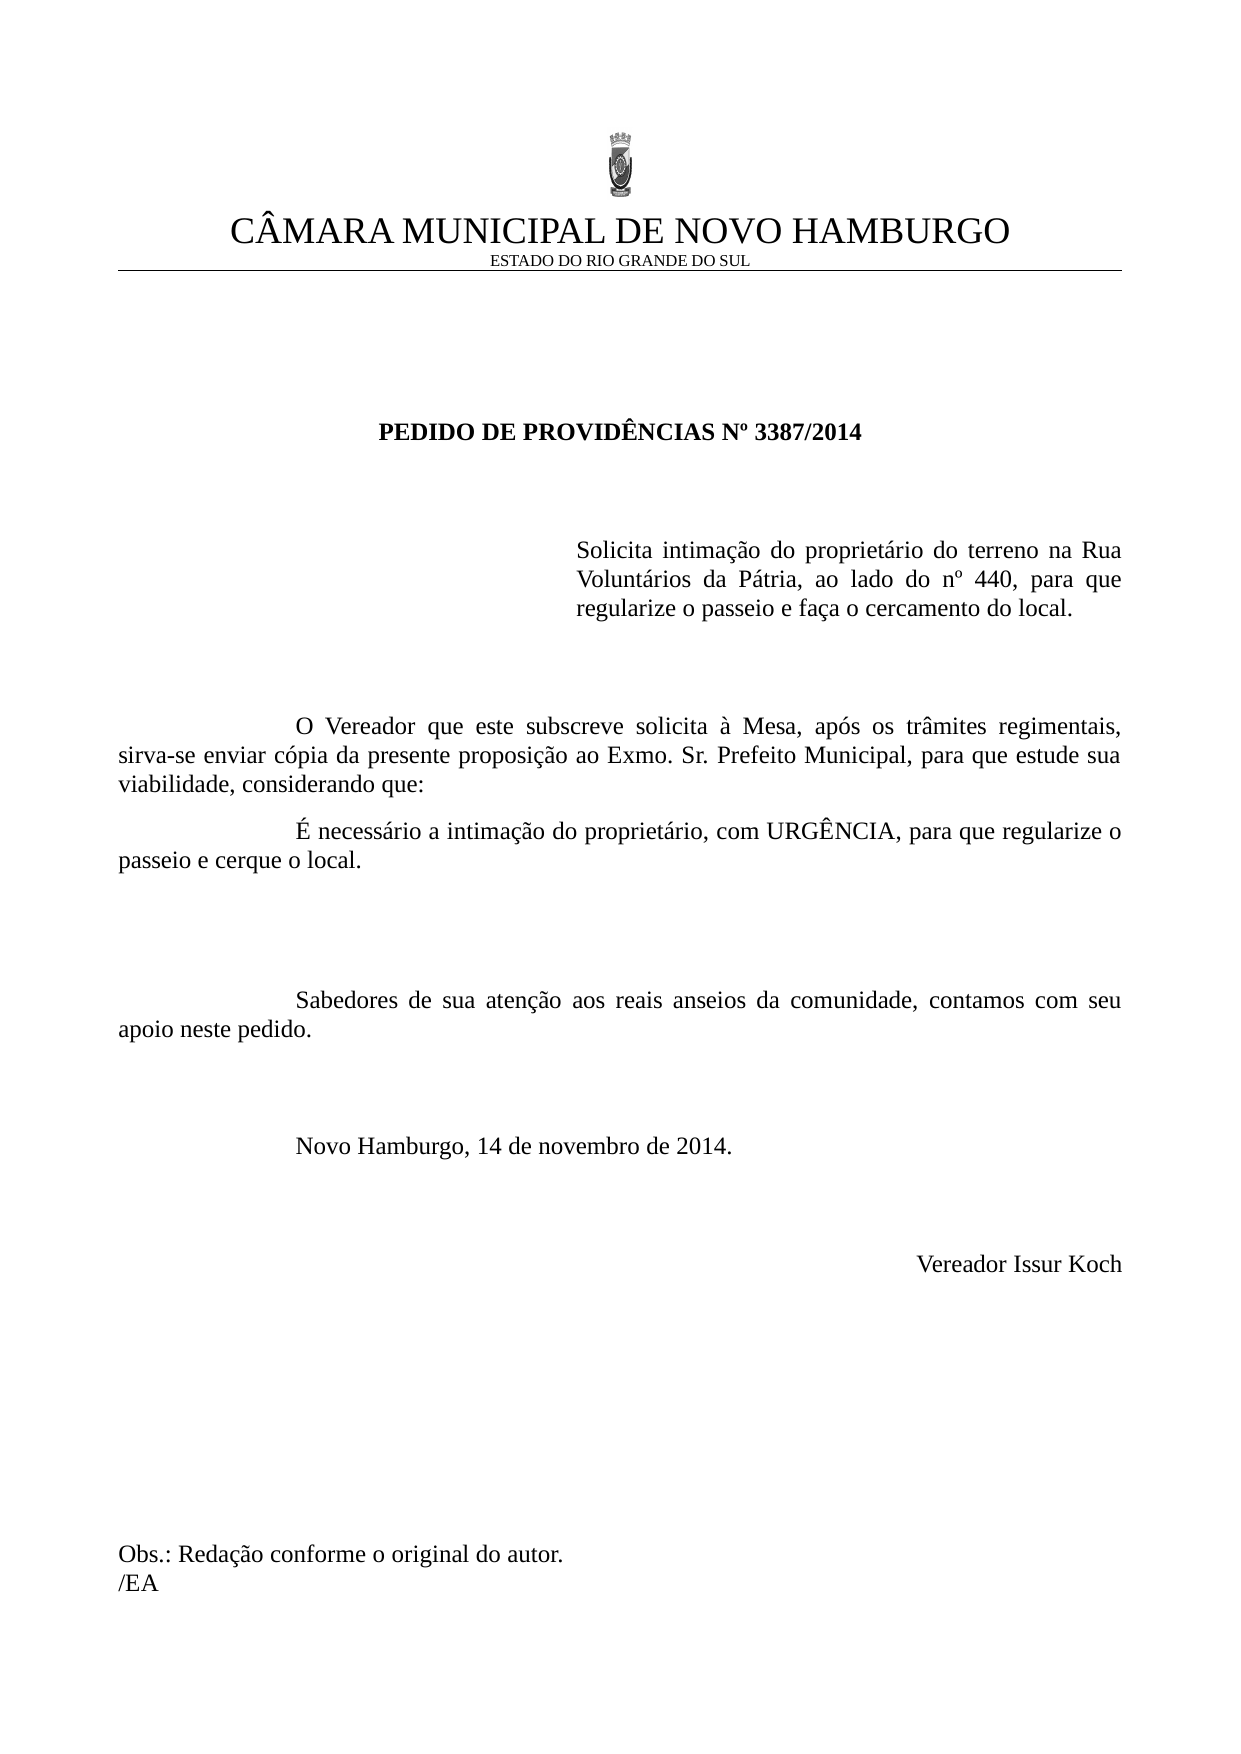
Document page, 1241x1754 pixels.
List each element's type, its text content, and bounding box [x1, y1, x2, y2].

text Sabedores de sua atenção aos reais anseios da comunidade, contamos com seu apoio neste pedido. [118, 985, 1122, 1043]
text É necessário a intimação do proprietário, com URGÊNCIA, para que regularize o passeio e cerque o local. [118, 816, 1122, 874]
text PEDIDO DE PROVIDÊNCIAS Nº 3387/2014 [118, 417, 1122, 446]
text Obs.: Redação conforme o original do autor. [118, 1539, 1122, 1568]
text O Vereador que este subscreve solicita à Mesa, após os trâmites regimentais, sirva-se enviar cópia da presente proposição ao Exmo. Sr. Prefeito Municipal, para que estude sua viabilidade, considerando que: [118, 711, 1122, 798]
text Vereador Issur Koch [118, 1249, 1122, 1278]
text Novo Hamburgo, 14 de novembro de 2014. [118, 1131, 1122, 1160]
text ESTADO DO RIO GRANDE DO SUL [118, 252, 1122, 270]
text CÂMARA MUNICIPAL DE NOVO HAMBURGO [118, 209, 1122, 252]
text Solicita intimação do proprietário do terreno na Rua Voluntários da Pátria, ao lado do nº 440, para que regularize o passeio e faça o cercamento do local. [576, 535, 1122, 622]
text /EA [118, 1568, 1122, 1597]
